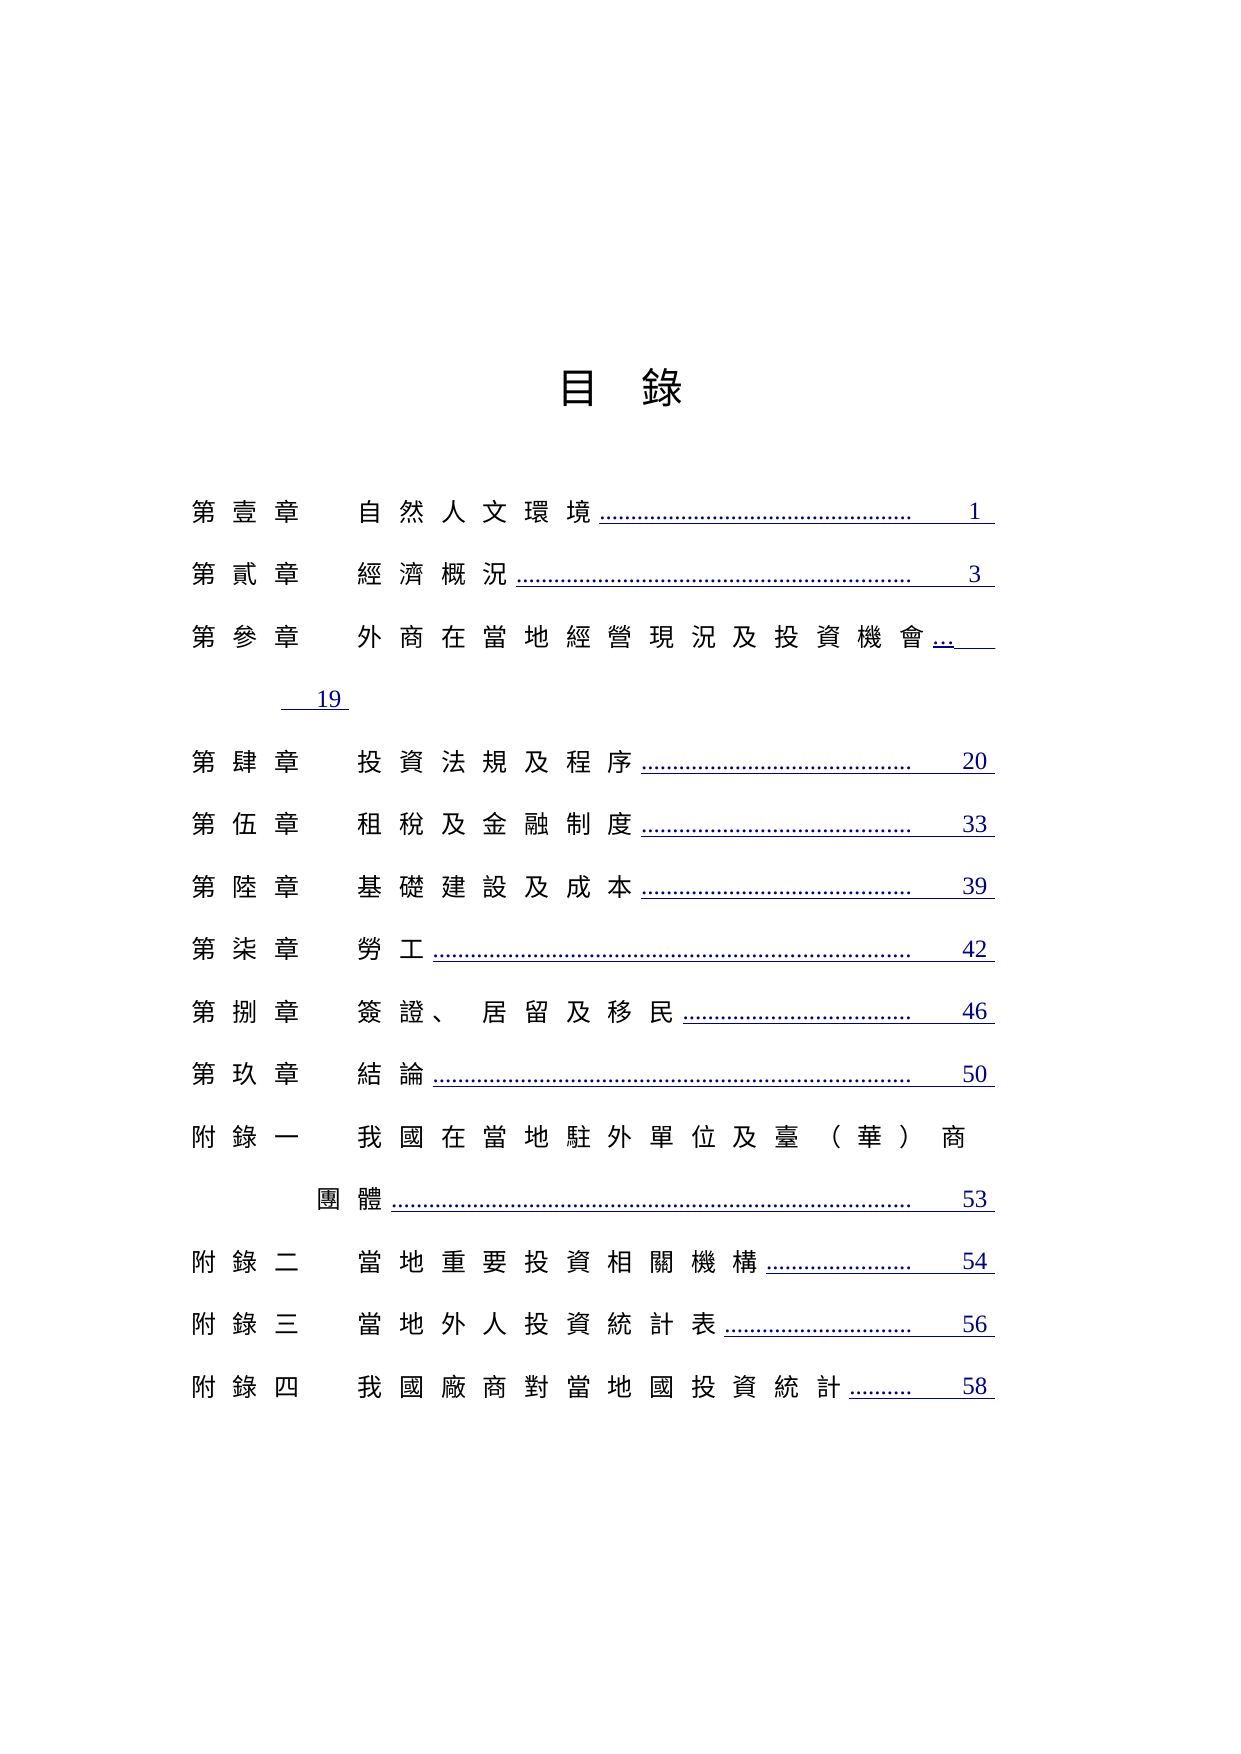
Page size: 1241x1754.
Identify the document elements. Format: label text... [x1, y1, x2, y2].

text 第玖章 結論 50 [183, 1031, 995, 1094]
text 第壹章 自然人文環境 1 [183, 469, 995, 531]
text 目 錄 [183, 344, 1058, 406]
text 第柒章 勞工 42 [183, 906, 995, 969]
text 第捌章 簽證、居留及移民 46 [183, 969, 995, 1031]
text 第參章 外商在當地經營現況及投資機會 19 [183, 594, 995, 719]
text 附錄一 我國在當地駐外單位及臺（華）商團體 53 [183, 1094, 995, 1219]
text 附錄二 當地重要投資相關機構 54 [183, 1219, 995, 1281]
text 第伍章 租稅及金融制度 33 [183, 781, 995, 844]
text 第陸章 基礎建設及成本 39 [183, 844, 995, 906]
text 第貳章 經濟概況 3 [183, 531, 995, 594]
text 附錄四 我國廠商對當地國投資統計 58 [183, 1344, 995, 1406]
text 第肆章 投資法規及程序 20 [183, 719, 995, 781]
text 附錄三 當地外人投資統計表 56 [183, 1281, 995, 1344]
